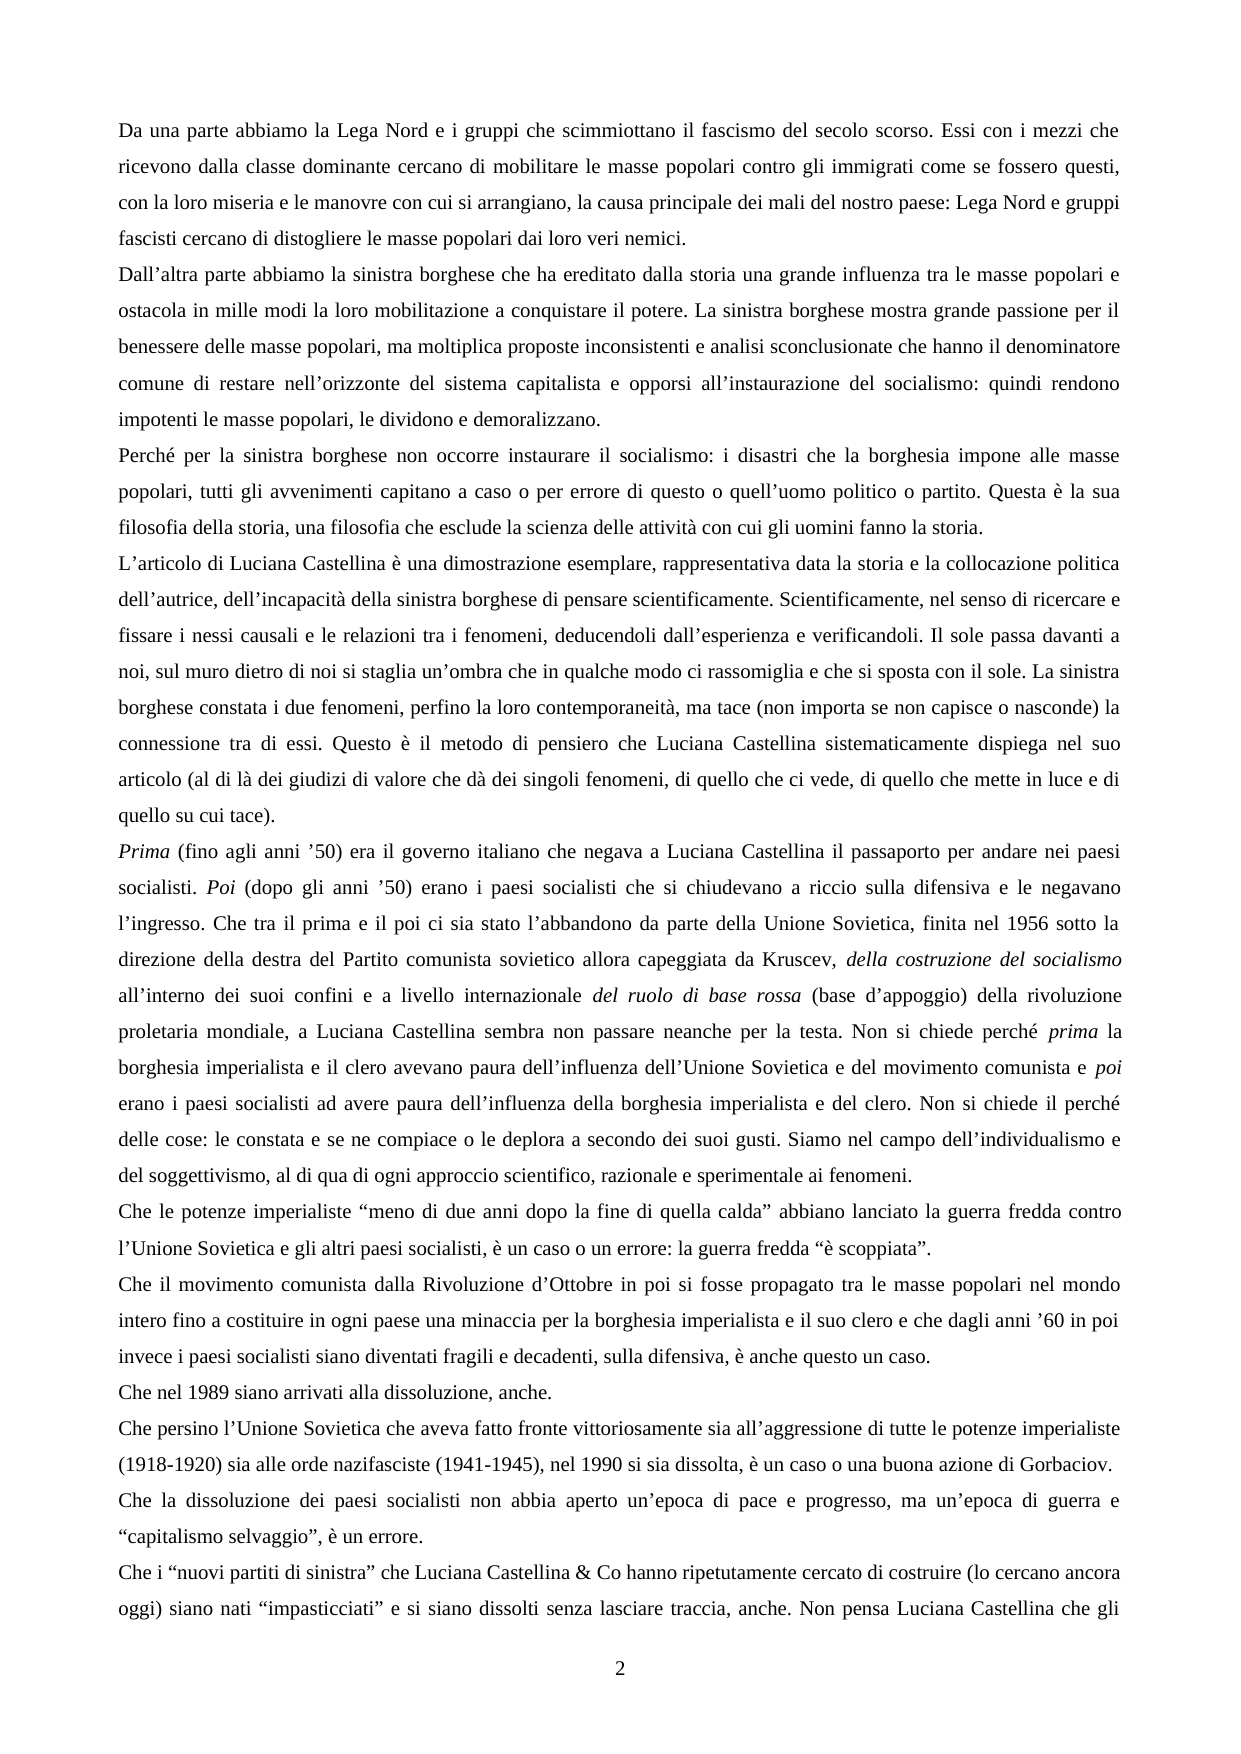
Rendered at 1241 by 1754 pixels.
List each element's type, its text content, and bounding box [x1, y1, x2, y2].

text Che i “nuovi partiti di sinistra” che Luciana Castellina & Co hanno ripetutamente cercato di costruire (lo cercano ancora oggi) siano nati “impasticciati” e si siano dissolti senza lasciare traccia, anche. Non pensa Luciana Castellina che gli [118, 1560, 1122, 1620]
text Dall’altra parte abbiamo la sinistra borghese che ha ereditato dalla storia una grande influenza tra le masse popolari e ostacola in mille modi la loro mobilitazione a conquistare il potere. La sinistra borghese mostra grande passione per il benessere delle masse popolari, ma moltiplica proposte inconsistenti e analisi sconclusionate che hanno il denominatore comune di restare nell’orizzonte del sistema capitalista e opporsi all’instaurazione del socialismo: quindi rendono impotenti le masse popolari, le dividono e demoralizzano. [118, 262, 1122, 431]
text Che nel 1989 siano arrivati alla dissoluzione, anche. [118, 1379, 1122, 1404]
text Perché per la sinistra borghese non occorre instaurare il socialismo: i disastri che la borghesia impone alle masse popolari, tutti gli avvenimenti capitano a caso o per errore di questo o quell’uomo politico o partito. Questa è la sua filosofia della storia, una filosofia che esclude la scienza delle attività con cui gli uomini fanno la storia. [118, 442, 1122, 539]
text Che persino l’Unione Sovietica che aveva fatto fronte vittoriosamente sia all’aggressione di tutte le potenze imperialiste (1918-1920) sia alle orde nazifasciste (1941-1945), nel 1990 si sia dissolta, è un caso o una buona azione di Gorbaciov. [118, 1416, 1122, 1476]
text Prima (fino agli anni ’50) era il governo italiano che negava a Luciana Castellina il passaporto per andare nei paesi socialisti. Poi (dopo gli anni ’50) erano i paesi socialisti che si chiudevano a riccio sulla difensiva e le negavano l’ingresso. Che tra il prima e il poi ci sia stato l’abbandono da parte della Unione Sovietica, finita nel 1956 sotto la direzione della destra del Partito comunista sovietico allora capeggiata da Kruscev, della costruzione del socialismo all’interno dei suoi confini e a livello internazionale del ruolo di base rossa (base d’appoggio) della rivoluzione proletaria mondiale, a Luciana Castellina sembra non passare neanche per la testa. Non si chiede perché prima la borghesia imperialista e il clero avevano paura dell’influenza dell’Unione Sovietica e del movimento comunista e poi erano i paesi socialisti ad avere paura dell’influenza della borghesia imperialista e del clero. Non si chiede il perché delle cose: le constata e se ne compiace o le deplora a secondo dei suoi gusti. Siamo nel campo dell’individualismo e del soggettivismo, al di qua di ogni approccio scientifico, razionale e sperimentale ai fenomeni. [118, 839, 1122, 1187]
text Che il movimento comunista dalla Rivoluzione d’Ottobre in poi si fosse propagato tra le masse popolari nel mondo intero fino a costituire in ogni paese una minaccia per la borghesia imperialista e il suo clero e che dagli anni ’60 in poi invece i paesi socialisti siano diventati fragili e decadenti, sulla difensiva, è anche questo un caso. [118, 1271, 1122, 1368]
text L’articolo di Luciana Castellina è una dimostrazione esemplare, rappresentativa data la storia e la collocazione politica dell’autrice, dell’incapacità della sinistra borghese di pensare scientificamente. Scientificamente, nel senso di ricercare e fissare i nessi causali e le relazioni tra i fenomeni, deducendoli dall’esperienza e verificandoli. Il sole passa davanti a noi, sul muro dietro di noi si staglia un’ombra che in qualche modo ci rassomiglia e che si sposta con il sole. La sinistra borghese constata i due fenomeni, perfino la loro contemporaneità, ma tace (non importa se non capisce o nasconde) la connessione tra di essi. Questo è il metodo di pensiero che Luciana Castellina sistematicamente dispiega nel suo articolo (al di là dei giudizi di valore che dà dei singoli fenomeni, di quello che ci vede, di quello che mette in luce e di quello su cui tace). [118, 551, 1122, 827]
text Che le potenze imperialiste “meno di due anni dopo la fine di quella calda” abbiano lanciato la guerra fredda contro l’Unione Sovietica e gli altri paesi socialisti, è un caso o un errore: la guerra fredda “è scoppiata”. [118, 1199, 1122, 1259]
text Che la dissoluzione dei paesi socialisti non abbia aperto un’epoca di pace e progresso, ma un’epoca di guerra e “capitalismo selvaggio”, è un errore. [118, 1488, 1122, 1548]
text Da una parte abbiamo la Lega Nord e i gruppi che scimmiottano il fascismo del secolo scorso. Essi con i mezzi che ricevono dalla classe dominante cercano di mobilitare le masse popolari contro gli immigrati come se fossero questi, con la loro miseria e le manovre con cui si arrangiano, la causa principale dei mali del nostro paese: Lega Nord e gruppi fascisti cercano di distogliere le masse popolari dai loro veri nemici. [118, 118, 1122, 250]
